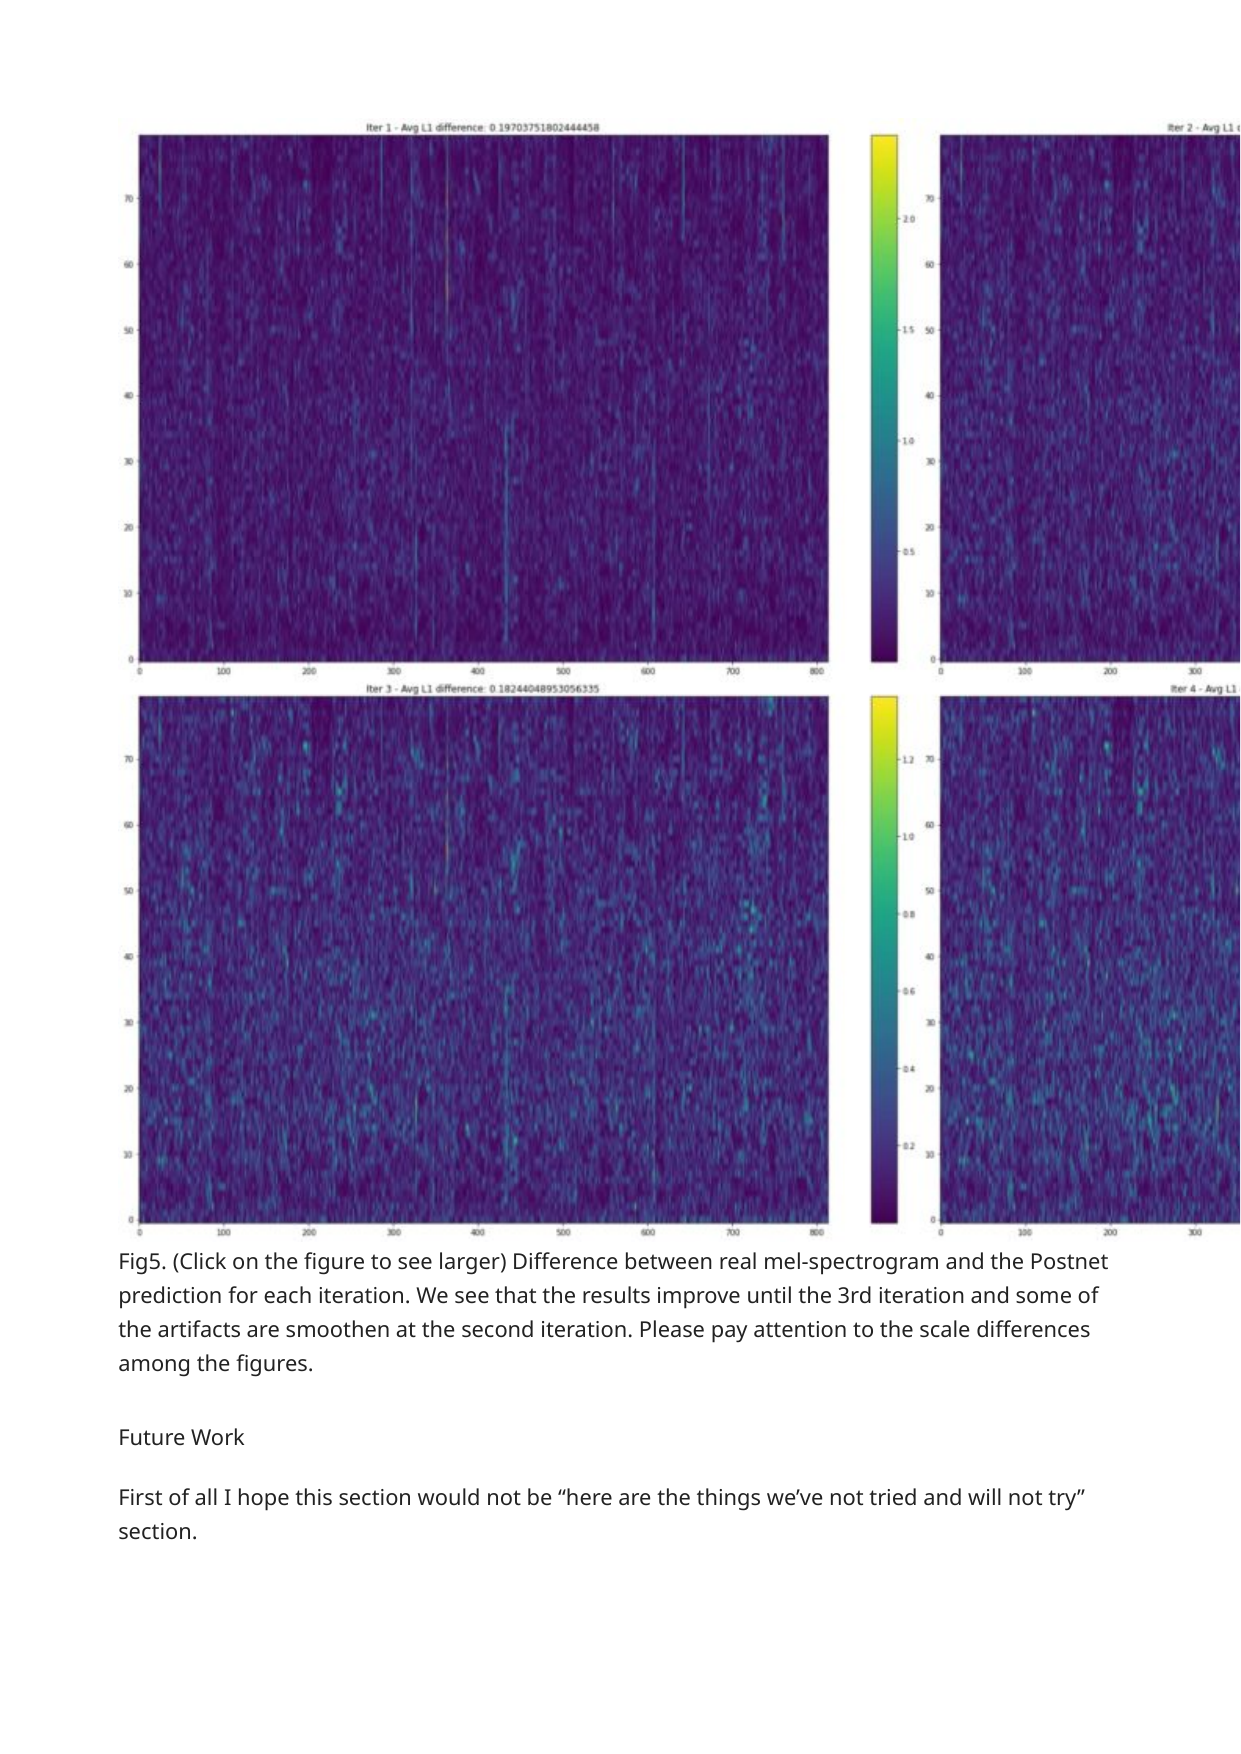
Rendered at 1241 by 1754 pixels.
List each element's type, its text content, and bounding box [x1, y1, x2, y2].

subtitle Future Work [118, 1422, 1122, 1451]
text Fig5. (Click on the figure to see larger) Difference between real mel-spectrogram and the Postnet prediction for each iteration. We see that the results improve until the 3rd iteration and some of the artifacts are smoothen at the second iteration. Please pay attention to the scale differences among the figures. [118, 1242, 1122, 1378]
text First of all I hope this section would not be “here are the things we’ve not tried and will not try” section. [118, 1482, 1122, 1546]
picture [118, 118, 1241, 1242]
